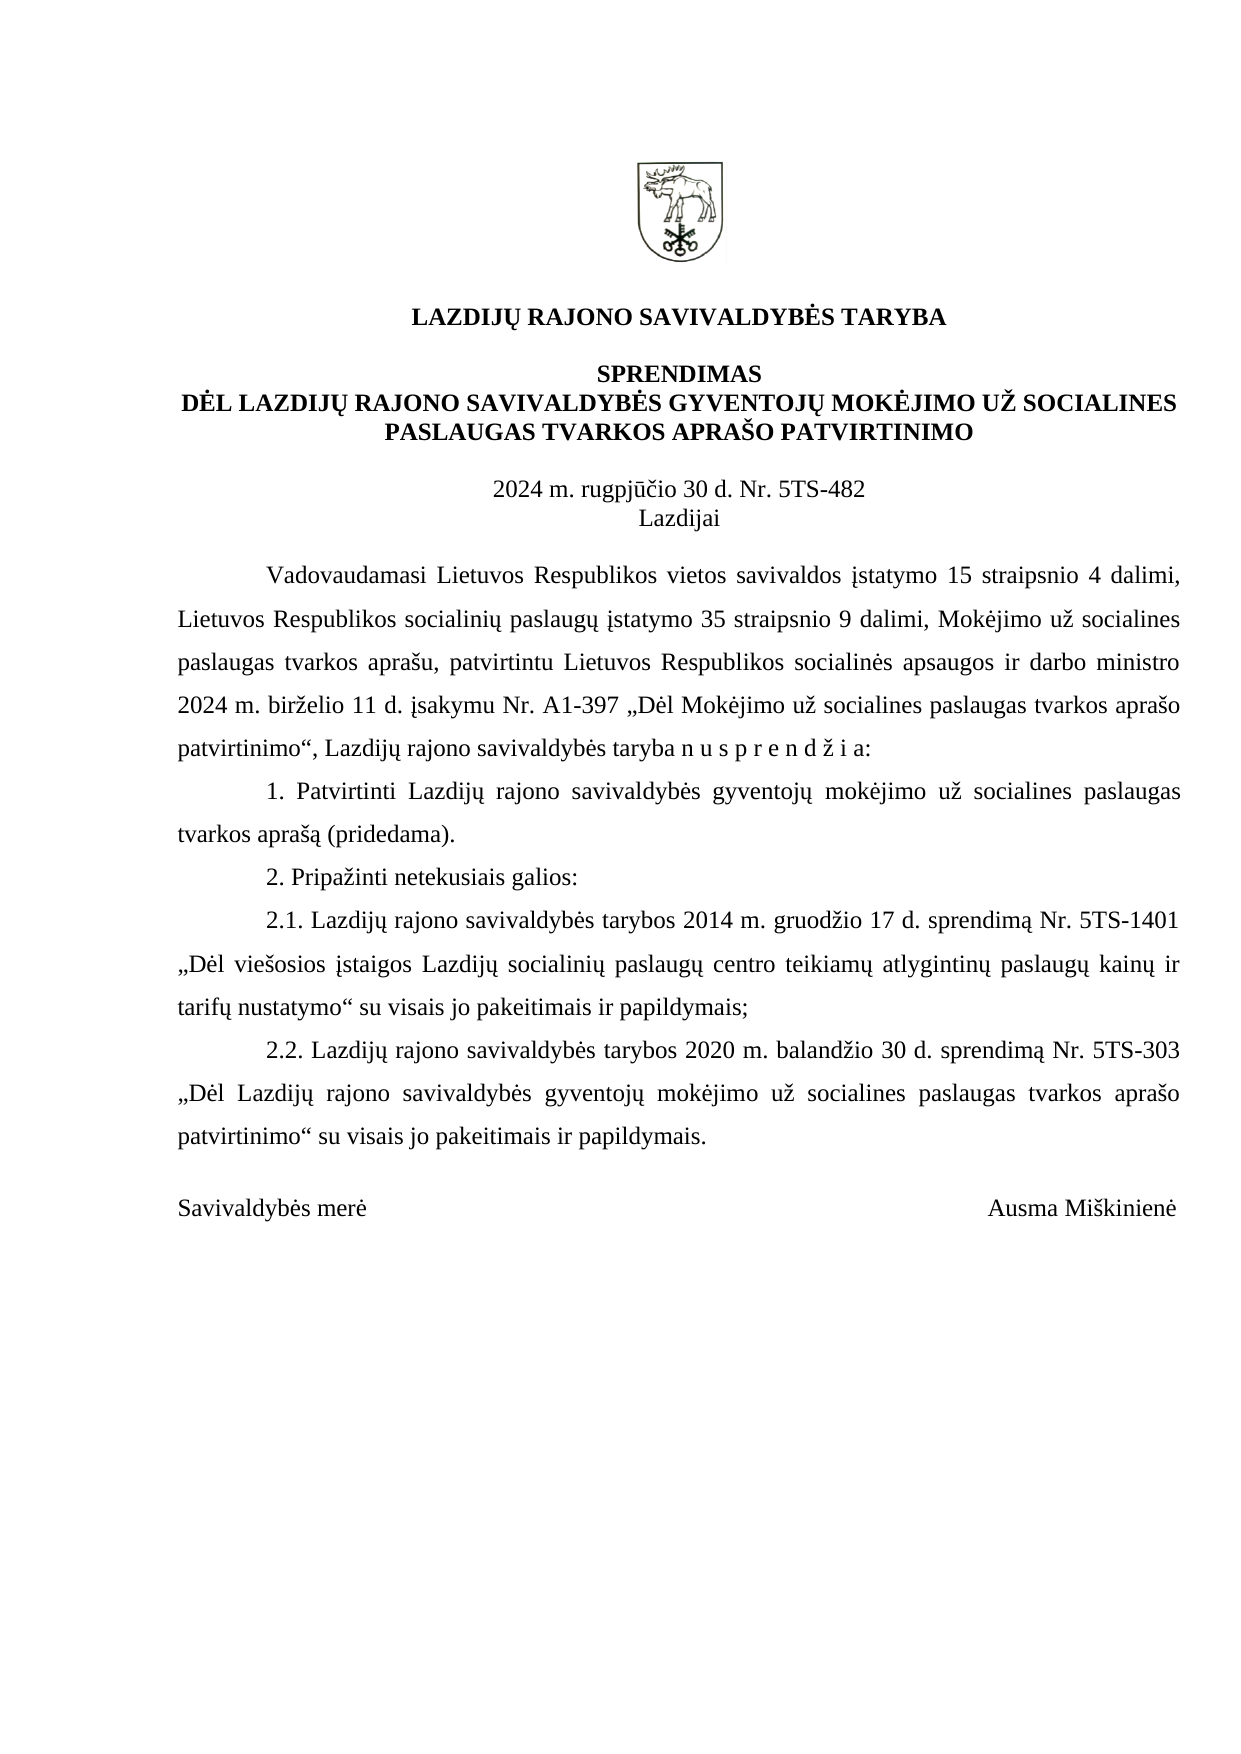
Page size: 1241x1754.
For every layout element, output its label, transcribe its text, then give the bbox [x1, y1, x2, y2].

text Savivaldybės merė Ausma Miškinienė [177, 1193, 1181, 1222]
text 2.2. Lazdijų rajono savivaldybės tarybos 2020 m. balandžio 30 d. sprendimą Nr. 5TS-303 „Dėl Lazdijų rajono savivaldybės gyventojų mokėjimo už socialines paslaugas tvarkos aprašo patvirtinimo“ su visais jo pakeitimais ir papildymais. [177, 1035, 1181, 1150]
text Vadovaudamasi Lietuvos Respublikos vietos savivaldos įstatymo 15 straipsnio 4 dalimi, Lietuvos Respublikos socialinių paslaugų įstatymo 35 straipsnio 9 dalimi, Mokėjimo už socialines paslaugas tvarkos aprašu, patvirtintu Lietuvos Respublikos socialinės apsaugos ir darbo ministro 2024 m. birželio 11 d. įsakymu Nr. A1-397 „Dėl Mokėjimo už socialines paslaugas tvarkos aprašo patvirtinimo“, Lazdijų rajono savivaldybės taryba n u s p r e n d ž i a: [177, 561, 1181, 762]
text 2024 m. rugpjūčio 30 d. Nr. 5TS-482 [177, 474, 1181, 503]
text Lazdijai [177, 503, 1181, 532]
text 2. Pripažinti netekusiais galios: [177, 862, 1181, 891]
text LAZDIJŲ RAJONO SAVIVALDYBĖS TARYBA [177, 302, 1181, 331]
text 2.1. Lazdijų rajono savivaldybės tarybos 2014 m. gruodžio 17 d. sprendimą Nr. 5TS-1401 „Dėl viešosios įstaigos Lazdijų socialinių paslaugų centro teikiamų atlygintinų paslaugų kainų ir tarifų nustatymo“ su visais jo pakeitimais ir papildymais; [177, 906, 1181, 1021]
text 1. Patvirtinti Lazdijų rajono savivaldybės gyventojų mokėjimo už socialines paslaugas tvarkos aprašą (pridedama). [177, 776, 1181, 848]
text SPRENDIMAS [177, 359, 1181, 388]
text DĖL LAZDIJŲ RAJONO SAVIVALDYBĖS GYVENTOJŲ MOKĖJIMO UŽ SOCIALINES PASLAUGAS TVARKOS APRAŠO PATVIRTINIMO [177, 388, 1181, 446]
